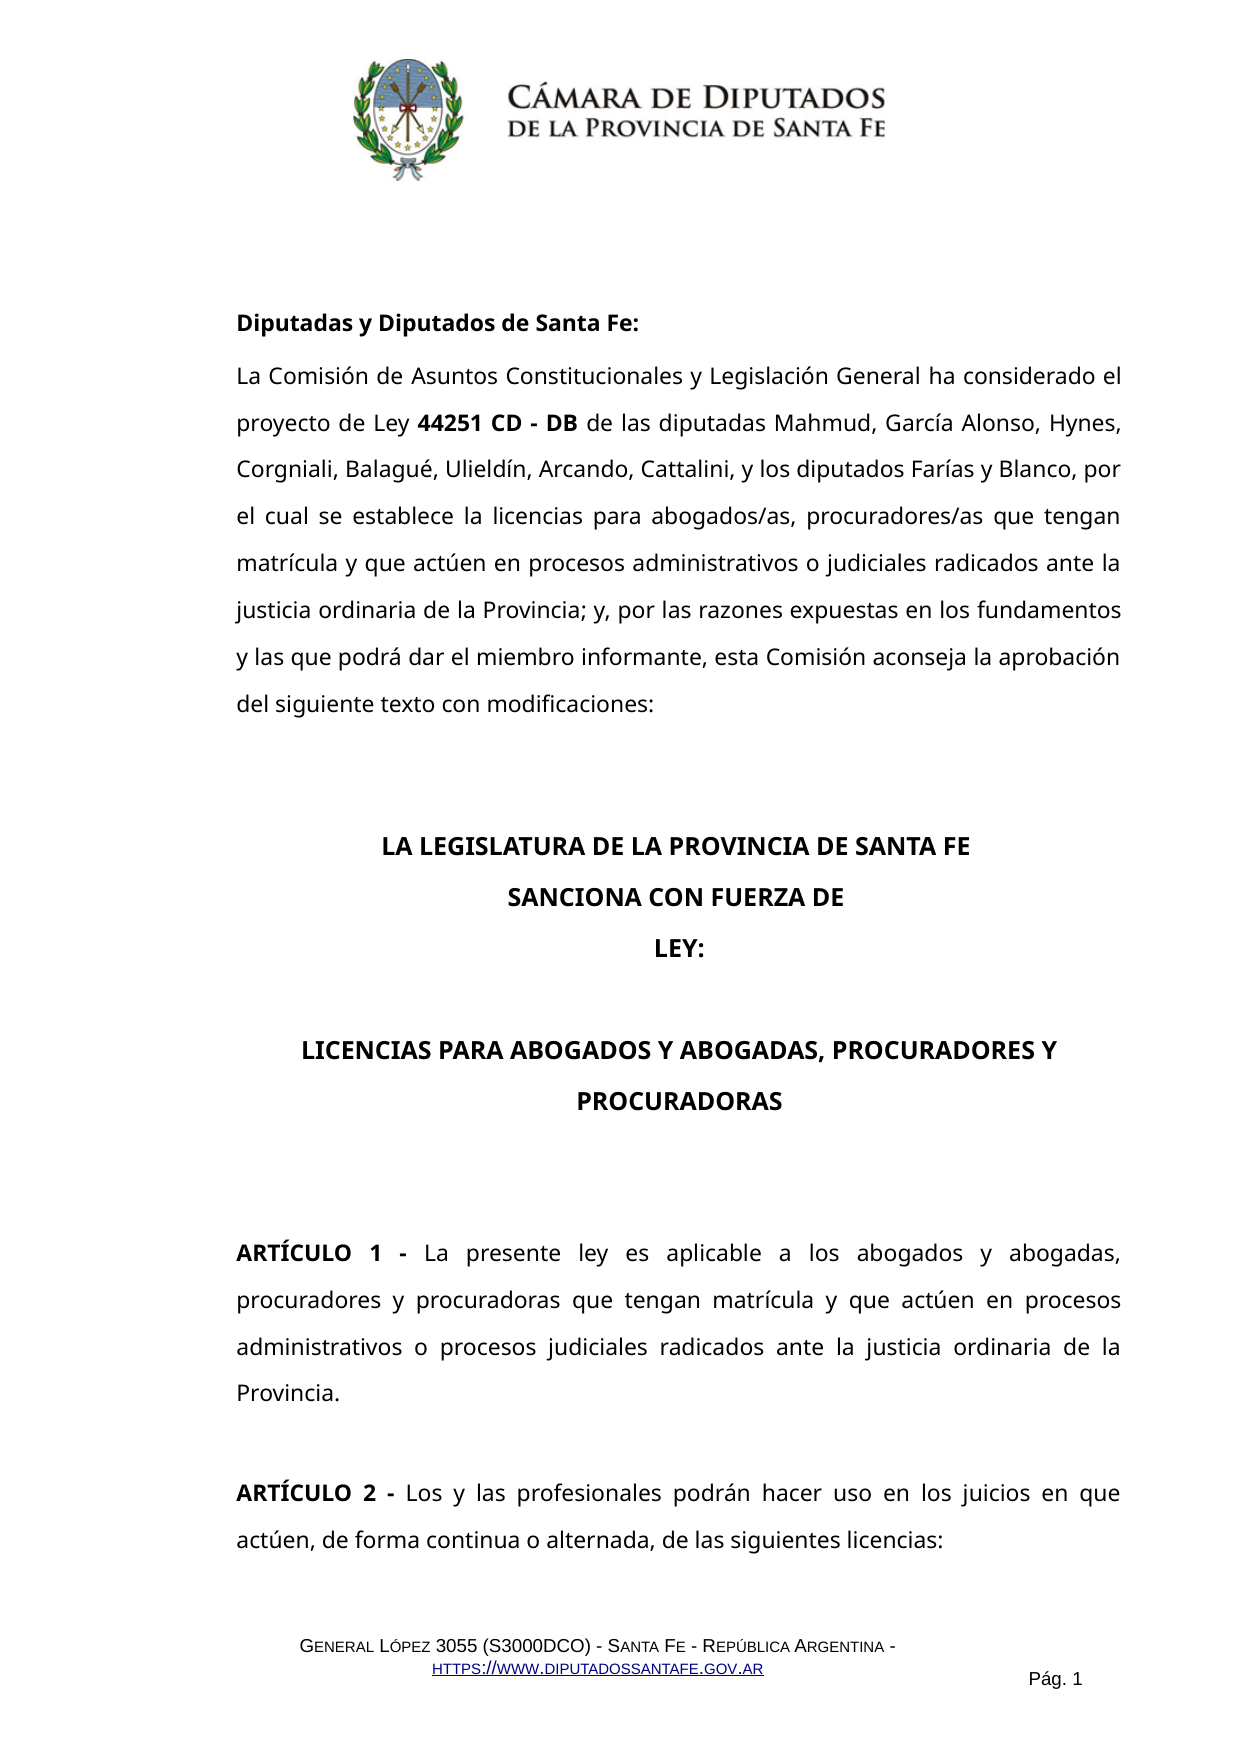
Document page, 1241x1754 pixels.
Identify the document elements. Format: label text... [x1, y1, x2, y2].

text LEY: [236, 931, 1122, 964]
text ARTÍCULO 1 - La presente ley es aplicable a los abogados y abogadas, procuradores y procuradoras que tengan matrícula y que actúen en procesos administrativos o procesos judiciales radicados ante la justicia ordinaria de la Provincia. [236, 1237, 1122, 1409]
text ARTÍCULO 2 - Los y las profesionales podrán hacer uso en los juicios en que actúen, de forma continua o alternada, de las siguientes licencias: [236, 1477, 1122, 1555]
text La Comisión de Asuntos Constitucionales y Legislación General ha considerado el proyecto de Ley 44251 CD - DB de las diputadas Mahmud, García Alonso, Hynes, Corgniali, Balagué, Ulieldín, Arcando, Cattalini, y los diputados Farías y Blanco, por el cual se establece la licencias para abogados/as, procuradores/as que tengan matrícula y que actúen en procesos administrativos o judiciales radicados ante la justicia ordinaria de la Provincia; y, por las razones expuestas en los fundamentos y las que podrá dar el miembro informante, esta Comisión aconseja la aprobación del siguiente texto con modificaciones: [236, 360, 1122, 719]
text SANCIONA CON FUERZA DE [236, 879, 1122, 913]
text LICENCIAS PARA ABOGADOS Y ABOGADAS, PROCURADORES Y PROCURADORAS [236, 1033, 1122, 1118]
text Diputadas y Diputados de Santa Fe: [236, 307, 1122, 338]
text LA LEGISLATURA DE LA PROVINCIA DE SANTA FE [236, 828, 1122, 862]
